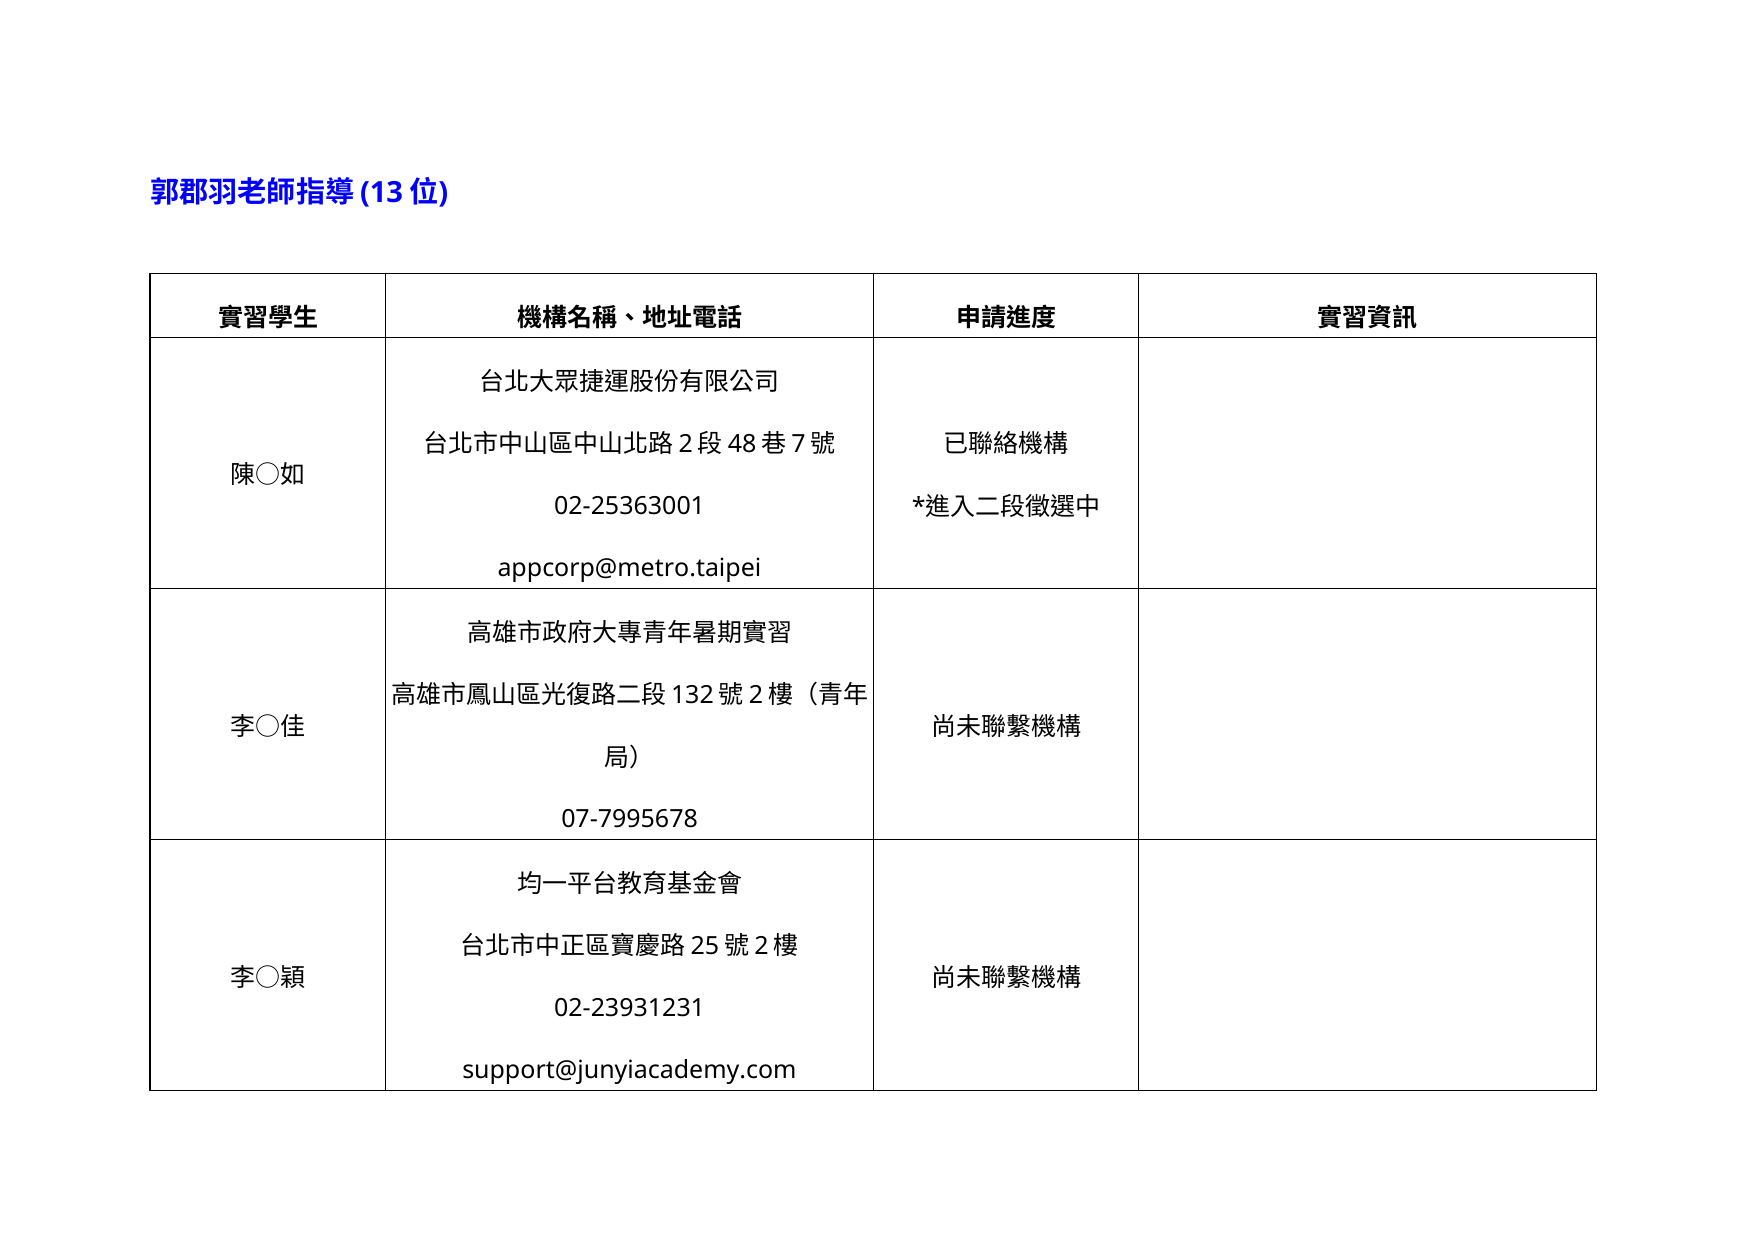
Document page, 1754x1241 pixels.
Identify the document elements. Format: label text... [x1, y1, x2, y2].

table_header 機構名稱、地址電話 [386, 274, 873, 337]
table_cell [1139, 840, 1596, 1090]
table_cell 尚未聯繫機構 [874, 589, 1138, 839]
table_cell 均一平台教育基金會 台北市中正區寶慶路25號2樓 02-23931231 support@junyiacademy.com [386, 840, 873, 1090]
table_cell 台北大眾捷運股份有限公司 台北市中山區中山北路2段48巷7號 02-25363001 appcorp@metro.taipei [386, 338, 873, 588]
table_cell [1139, 338, 1596, 588]
table_cell 尚未聯繫機構 [874, 840, 1138, 1090]
table_cell [1139, 589, 1596, 839]
table_header 實習資訊 [1139, 274, 1596, 337]
table_cell 陳○如 [151, 338, 385, 588]
table_header 實習學生 [151, 274, 385, 337]
table_cell 李○穎 [151, 840, 385, 1090]
table_cell 李○佳 [151, 589, 385, 839]
table_cell 高雄市政府大專青年暑期實習 高雄市鳳山區光復路二段132號2樓（青年局） 07-7995678 [386, 589, 873, 839]
table_cell 已聯絡機構 *進入二段徵選中 [874, 338, 1138, 588]
table_header 申請進度 [874, 274, 1138, 337]
text 郭郡羽老師指導 (13位) [150, 148, 1604, 211]
